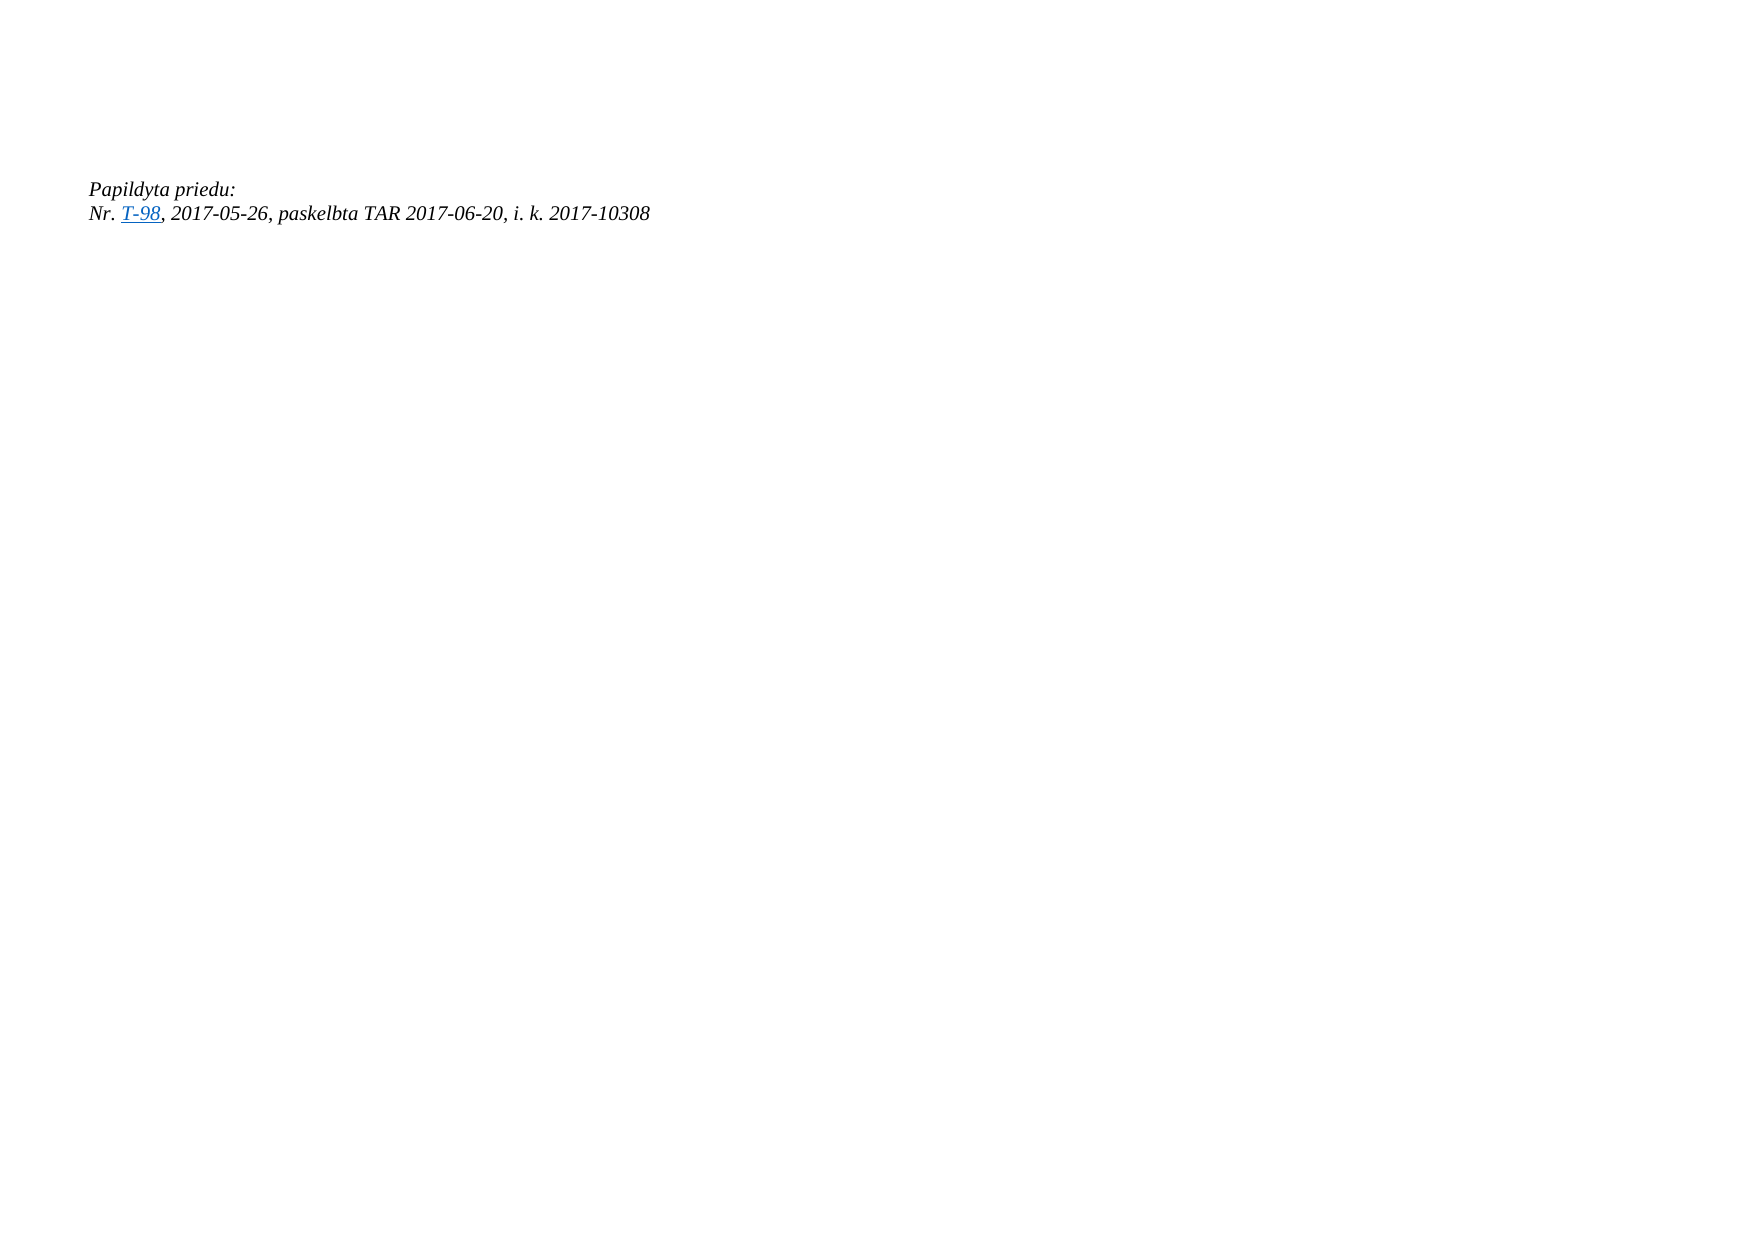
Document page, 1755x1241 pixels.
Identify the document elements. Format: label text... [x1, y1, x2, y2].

text Nr. T-98, 2017-05-26, paskelbta TAR 2017-06-20, i. k. 2017-10308 [89, 201, 1636, 225]
text Papildyta priedu: [89, 177, 1636, 201]
